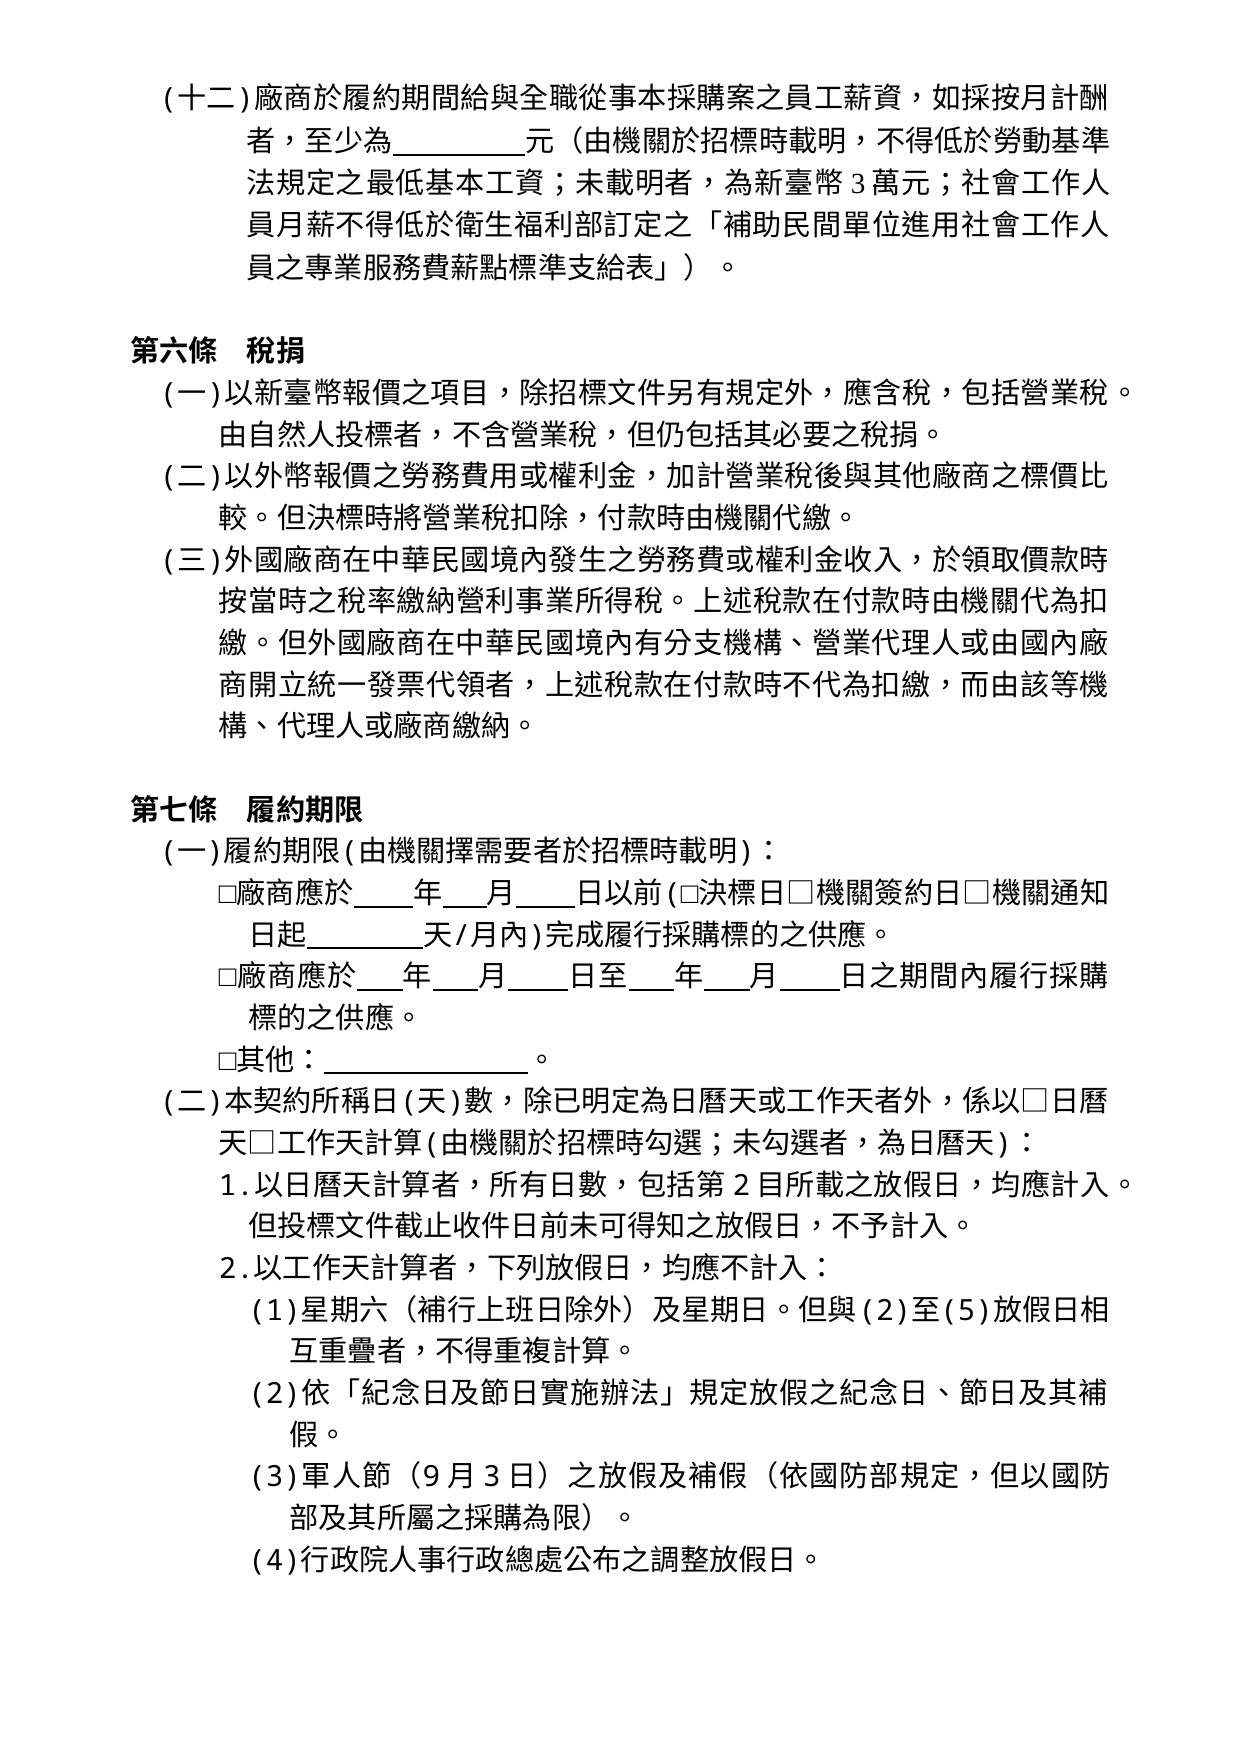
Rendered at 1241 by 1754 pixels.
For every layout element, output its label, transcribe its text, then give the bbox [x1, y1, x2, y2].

text 1.以日曆天計算者，所有日數，包括第2目所載之放假日，均應計入。但投標文件截止收件日前未可得知之放假日，不予計入。 [218, 1162, 1110, 1245]
text (二)以外幣報價之勞務費用或權利金，加計營業稅後與其他廠商之標價比較。但決標時將營業稅扣除，付款時由機關代繳。 [159, 453, 1110, 537]
text 2.以工作天計算者，下列放假日，均應不計入： [218, 1245, 1110, 1287]
text (三)外國廠商在中華民國境內發生之勞務費或權利金收入，於領取價款時按當時之稅率繳納營利事業所得稅。上述稅款在付款時由機關代為扣繳。但外國廠商在中華民國境內有分支機構、營業代理人或由國內廠商開立統一發票代領者，上述稅款在付款時不代為扣繳，而由該等機構、代理人或廠商繳納。 [159, 537, 1110, 745]
text 第七條 履約期限 [130, 787, 1110, 828]
text (一)以新臺幣報價之項目，除招標文件另有規定外，應含稅，包括營業稅。由自然人投標者，不含營業稅，但仍包括其必要之稅捐。 [159, 370, 1110, 453]
text (2)依「紀念日及節日實施辦法」規定放假之紀念日、節日及其補假。 [248, 1370, 1110, 1453]
text (二)本契約所稱日(天)數，除已明定為日曆天或工作天者外，係以□日曆天□工作天計算(由機關於招標時勾選；未勾選者，為日曆天)： [159, 1078, 1110, 1162]
text (3)軍人節（9月3日）之放假及補假（依國防部規定，但以國防部及其所屬之採購為限）。 [248, 1453, 1110, 1537]
text □廠商應於 年 月 日以前(□決標日□機關簽約日□機關通知日起 天/月內)完成履行採購標的之供應。 [218, 870, 1110, 953]
text (十二)廠商於履約期間給與全職從事本採購案之員工薪資，如採按月計酬者，至少為 元（由機關於招標時載明，不得低於勞動基準法規定之最低基本工資；未載明者，為新臺幣3萬元；社會工作人員月薪不得低於衛生福利部訂定之「補助民間單位進用社會工作人員之專業服務費薪點標準支給表」）。 [159, 75, 1110, 287]
text □其他： 。 [218, 1037, 1110, 1078]
text 第六條 稅捐 [130, 328, 1110, 370]
text (一)履約期限(由機關擇需要者於招標時載明)： [159, 828, 1110, 870]
text (1)星期六（補行上班日除外）及星期日。但與(2)至(5)放假日相互重疊者，不得重複計算。 [248, 1287, 1110, 1370]
text □廠商應於 年 月 日至 年 月 日之期間內履行採購標的之供應。 [218, 953, 1110, 1037]
text (4)行政院人事行政總處公布之調整放假日。 [248, 1537, 1110, 1578]
